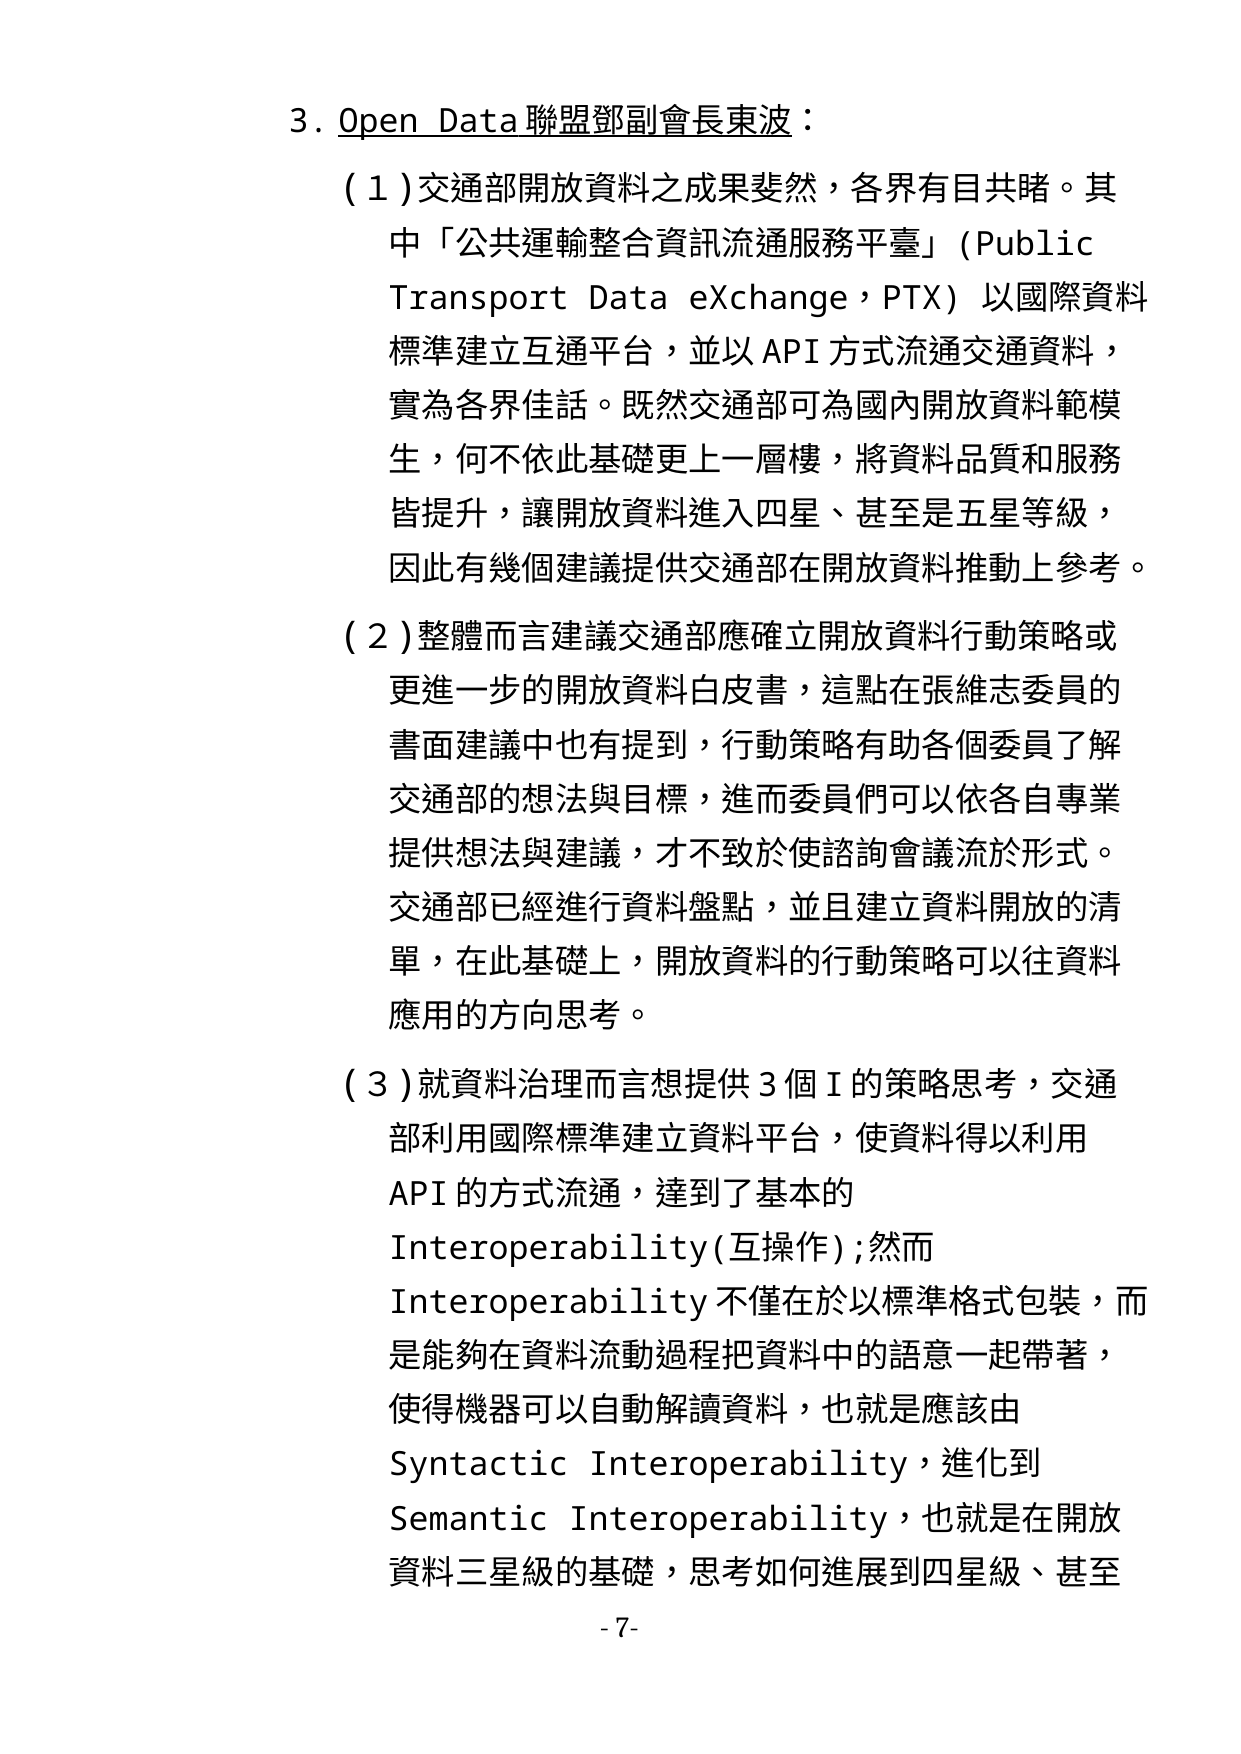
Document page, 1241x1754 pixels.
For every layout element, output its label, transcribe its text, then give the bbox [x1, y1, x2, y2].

list 整體而言建議交通部應確立開放資料行動策略或更進一步的開放資料白皮書，這點在張維志委員的書面建議中也有提到，行動策略有助各個委員了解交通部的想法與目標，進而委員們可以依各自專業提供想法與建議，才不致於使諮詢會議流於形式。交通部已經進行資料盤點，並且建立資料開放的清單，在此基礎上，開放資料的行動策略可以往資料應用的方向思考。 [338, 605, 1150, 1039]
list Open Data聯盟鄧副會長東波： [288, 89, 1150, 143]
list 交通部開放資料之成果斐然，各界有目共睹。其中「公共運輸整合資訊流通服務平臺」(Public Transport Data eXchange，PTX) 以國際資料標準建立互通平台，並以API方式流通交通資料，實為各界佳話。既然交通部可為國內開放資料範模生，何不依此基礎更上一層樓，將資料品質和服務皆提升，讓開放資料進入四星、甚至是五星等級，因此有幾個建議提供交通部在開放資料推動上參考。 [338, 157, 1150, 591]
list 就資料治理而言想提供3個I的策略思考，交通部利用國際標準建立資料平台，使資料得以利用API的方式流通，達到了基本的 Interoperability(互操作);然而Interoperability不僅在於以標準格式包裝，而是能夠在資料流動過程把資料中的語意一起帶著，使得機器可以自動解讀資料，也就是應該由Syntactic Interoperability，進化到Semantic Interoperability，也就是在開放資料三星級的基礎，思考如何進展到四星級、甚至 [338, 1053, 1150, 1595]
